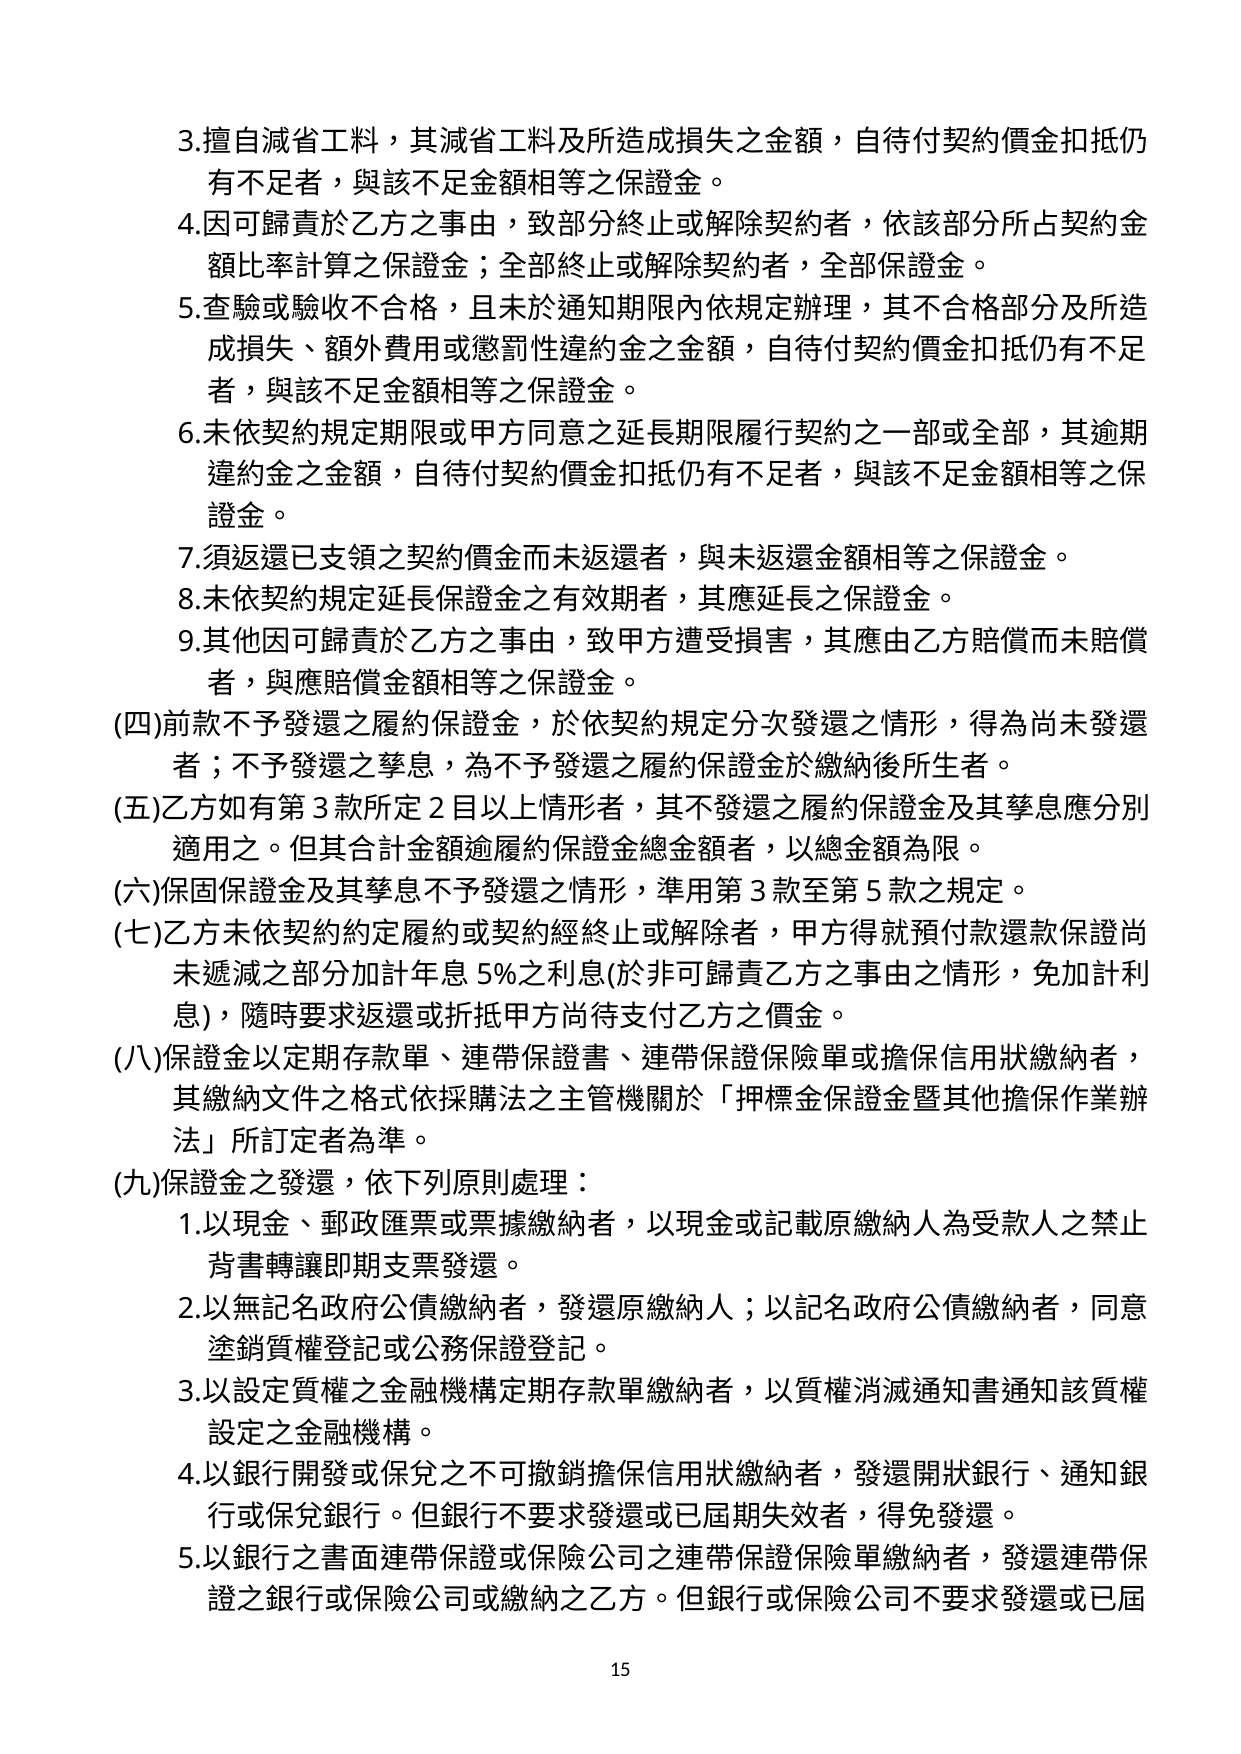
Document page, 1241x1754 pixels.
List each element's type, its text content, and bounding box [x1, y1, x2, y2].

text 3.擅自減省工料，其減省工料及所造成損失之金額，自待付契約價金扣抵仍有不足者，與該不足金額相等之保證金。 [177, 118, 1149, 201]
text (四)前款不予發還之履約保證金，於依契約規定分次發還之情形，得為尚未發還者；不予發還之孳息，為不予發還之履約保證金於繳納後所生者。 [114, 701, 1152, 785]
text 4.因可歸責於乙方之事由，致部分終止或解除契約者，依該部分所占契約金額比率計算之保證金；全部終止或解除契約者，全部保證金。 [177, 201, 1149, 285]
text 5.查驗或驗收不合格，且未於通知期限內依規定辦理，其不合格部分及所造成損失、額外費用或懲罰性違約金之金額，自待付契約價金扣抵仍有不足者，與該不足金額相等之保證金。 [177, 285, 1149, 410]
text 3.以設定質權之金融機構定期存款單繳納者，以質權消滅通知書通知該質權設定之金融機構。 [177, 1368, 1149, 1451]
text (八)保證金以定期存款單、連帶保證書、連帶保證保險單或擔保信用狀繳納者，其繳納文件之格式依採購法之主管機關於「押標金保證金暨其他擔保作業辦法」所訂定者為準。 [114, 1035, 1152, 1160]
text (七)乙方未依契約約定履約或契約經終止或解除者，甲方得就預付款還款保證尚未遞減之部分加計年息5%之利息(於非可歸責乙方之事由之情形，免加計利息)，隨時要求返還或折抵甲方尚待支付乙方之價金。 [114, 910, 1152, 1035]
text 2.以無記名政府公債繳納者，發還原繳納人；以記名政府公債繳納者，同意塗銷質權登記或公務保證登記。 [177, 1285, 1149, 1368]
text 7.須返還已支領之契約價金而未返還者，與未返還金額相等之保證金。 [177, 535, 1149, 576]
text 9.其他因可歸責於乙方之事由，致甲方遭受損害，其應由乙方賠償而未賠償者，與應賠償金額相等之保證金。 [177, 618, 1149, 701]
text (九)保證金之發還，依下列原則處理： [114, 1160, 1152, 1201]
text 6.未依契約規定期限或甲方同意之延長期限履行契約之一部或全部，其逾期違約金之金額，自待付契約價金扣抵仍有不足者，與該不足金額相等之保證金。 [177, 410, 1149, 535]
text 5.以銀行之書面連帶保證或保險公司之連帶保證保險單繳納者，發還連帶保證之銀行或保險公司或繳納之乙方。但銀行或保險公司不要求發還或已屆 [177, 1535, 1149, 1618]
text 8.未依契約規定延長保證金之有效期者，其應延長之保證金。 [177, 576, 1149, 618]
text 4.以銀行開發或保兌之不可撤銷擔保信用狀繳納者，發還開狀銀行、通知銀行或保兌銀行。但銀行不要求發還或已屆期失效者，得免發還。 [177, 1451, 1149, 1535]
text (六)保固保證金及其孳息不予發還之情形，準用第3款至第5款之規定。 [114, 868, 1152, 910]
text (五)乙方如有第3款所定2目以上情形者，其不發還之履約保證金及其孳息應分別適用之。但其合計金額逾履約保證金總金額者，以總金額為限。 [114, 785, 1152, 868]
text 1.以現金、郵政匯票或票據繳納者，以現金或記載原繳納人為受款人之禁止背書轉讓即期支票發還。 [177, 1201, 1149, 1285]
